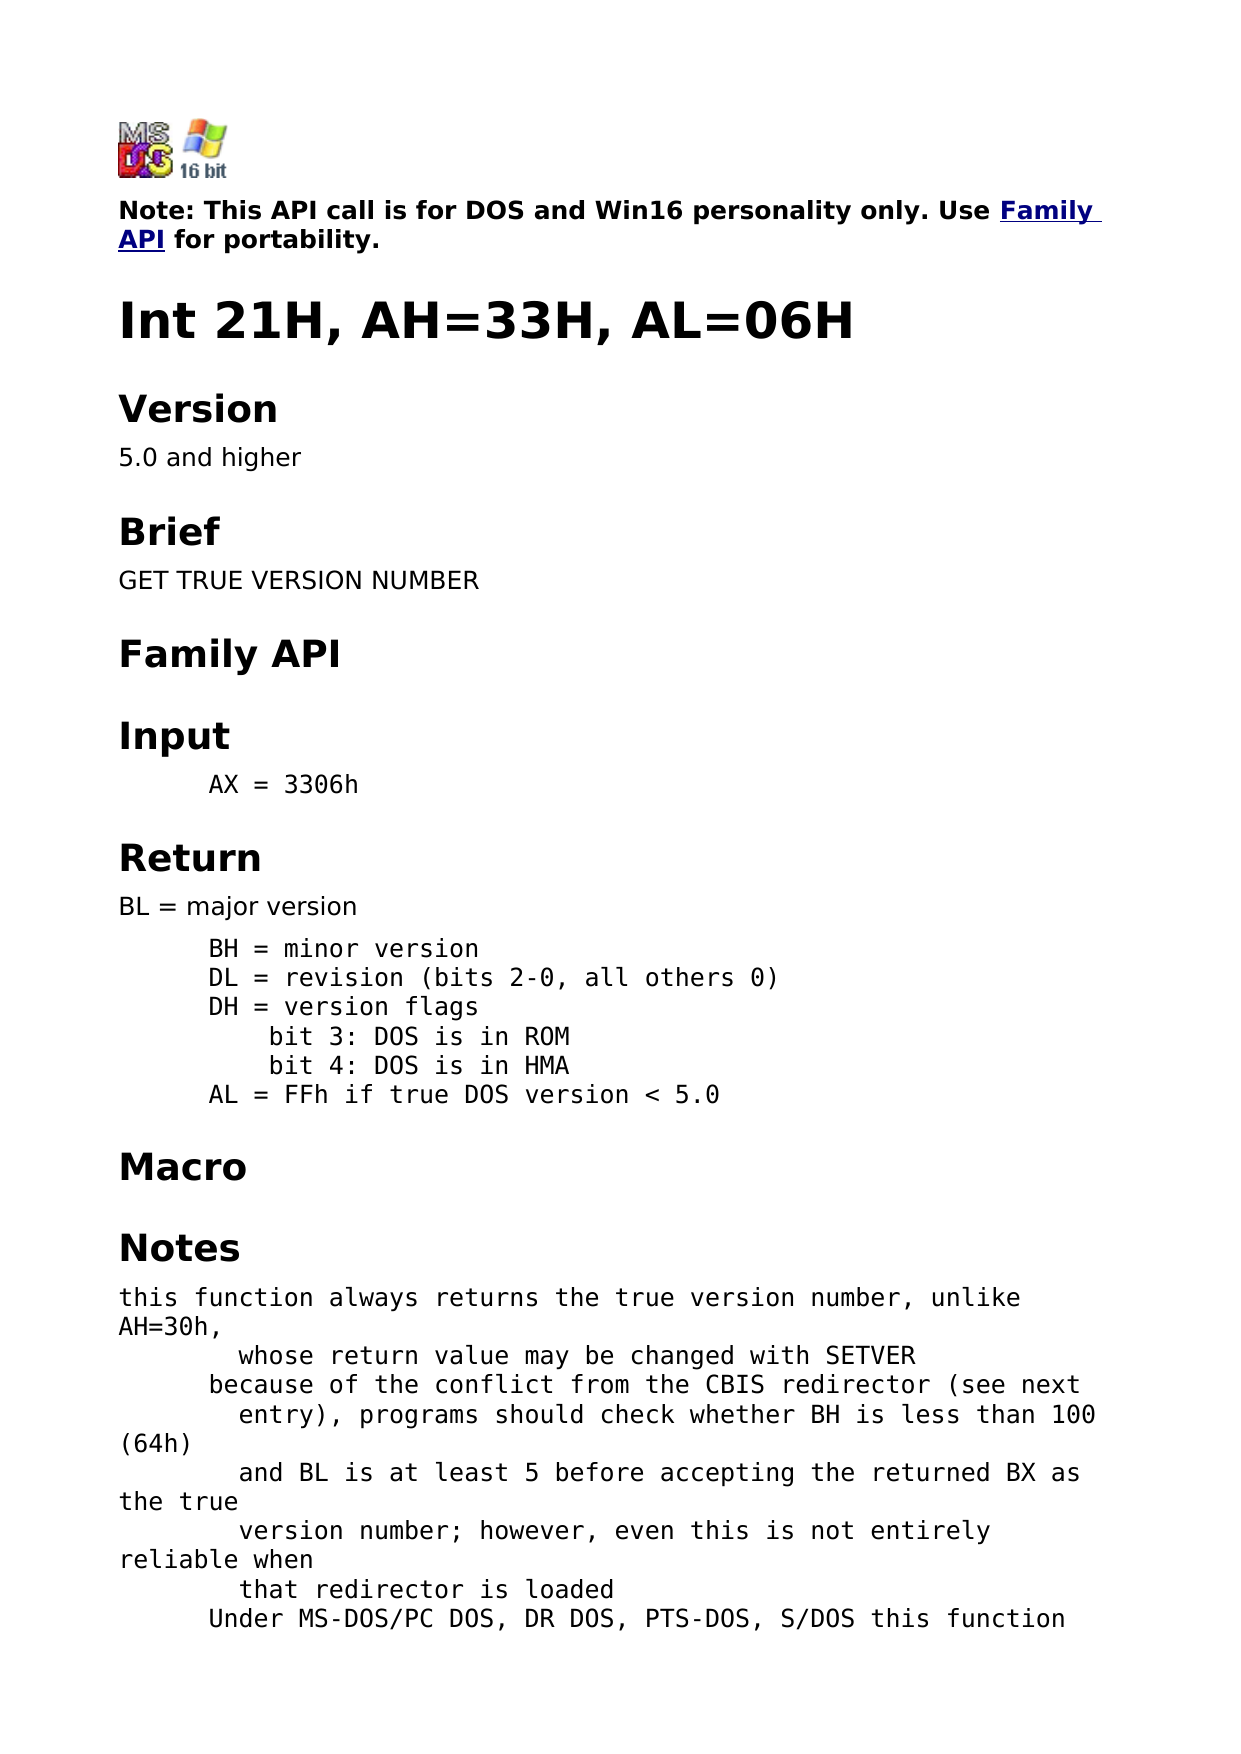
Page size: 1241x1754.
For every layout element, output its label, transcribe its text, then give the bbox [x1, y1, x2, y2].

text 5.0 and higher [118, 444, 1122, 473]
subtitle Brief [118, 510, 1122, 554]
text BH = minor version DL = revision (bits 2-0, all others 0) DH = version flags bit 3: DOS is in ROM bit 4: DOS is in HMA AL = FFh if true DOS version < 5.0 [118, 934, 1122, 1109]
subtitle Notes [118, 1227, 1122, 1271]
subtitle Version [118, 387, 1122, 431]
subtitle Macro [118, 1146, 1122, 1189]
text AX = 3306h [118, 770, 1122, 799]
subtitle Family API [118, 633, 1122, 677]
text GET TRUE VERSION NUMBER [118, 566, 1122, 596]
text this function always returns the true version number, unlike AH=30h, whose return value may be changed with SETVER because of the conflict from the CBIS redirector (see next entry), programs should check whether BH is less than 100 (64h) and BL is at least 5 before accepting the returned BX as the true version number; however, even this is not entirely reliable when that redirector is loaded Under MS-DOS/PC DOS, DR DOS, PTS-DOS, S/DOS this function [118, 1283, 1122, 1633]
text BL = major version [118, 892, 1122, 922]
subtitle Int 21H, AH=33H, AL=06H [118, 292, 1122, 350]
subtitle Return [118, 836, 1122, 880]
subtitle Input [118, 714, 1122, 758]
text Note: This API call is for DOS and Win16 personality only. Use Family API for portability. [118, 196, 1122, 254]
picture [118, 122, 173, 178]
picture [180, 118, 228, 178]
